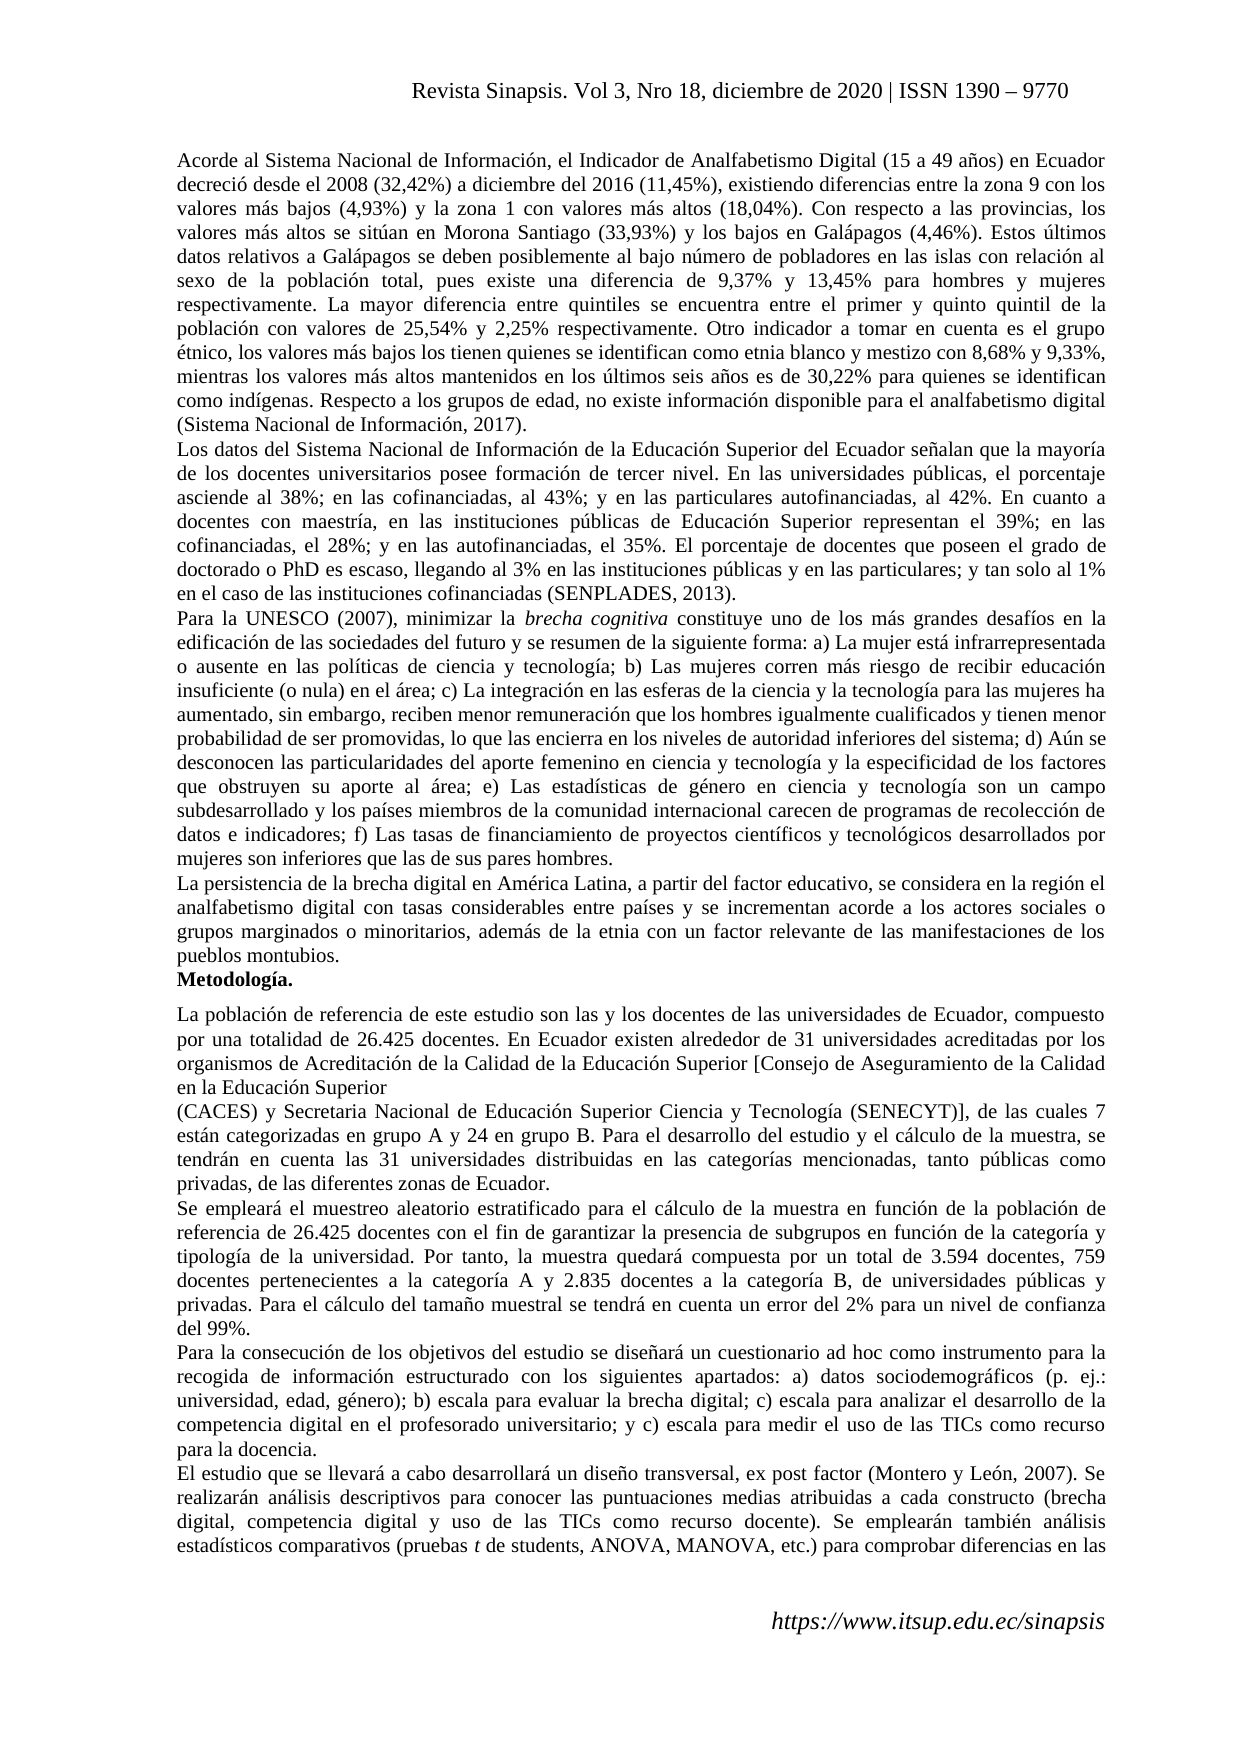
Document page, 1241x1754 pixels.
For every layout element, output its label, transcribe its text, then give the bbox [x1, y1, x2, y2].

text (CACES) y Secretaria Nacional de Educación Superior Ciencia y Tecnología (SENECYT)], de las cuales 7 están categorizadas en grupo A y 24 en grupo B. Para el desarrollo del estudio y el cálculo de la muestra, se tendrán en cuenta las 31 universidades distribuidas en las categorías mencionadas, tanto públicas como privadas, de las diferentes zonas de Ecuador. [177, 1099, 1107, 1195]
text Metodología. [177, 967, 1107, 991]
text La población de referencia de este estudio son las y los docentes de las universidades de Ecuador, compuesto por una totalidad de 26.425 docentes. En Ecuador existen alrededor de 31 universidades acreditadas por los organismos de Acreditación de la Calidad de la Educación Superior [Consejo de Aseguramiento de la Calidad en la Educación Superior [177, 1002, 1107, 1099]
text Para la consecución de los objetivos del estudio se diseñará un cuestionario ad hoc como instrumento para la recogida de información estructurado con los siguientes apartados: a) datos sociodemográficos (p. ej.: universidad, edad, género); b) escala para evaluar la brecha digital; c) escala para analizar el desarrollo de la competencia digital en el profesorado universitario; y c) escala para medir el uso de las TICs como recurso para la docencia. [177, 1340, 1107, 1461]
text Los datos del Sistema Nacional de Información de la Educación Superior del Ecuador señalan que la mayoría de los docentes universitarios posee formación de tercer nivel. En las universidades públicas, el porcentaje asciende al 38%; en las cofinanciadas, al 43%; y en las particulares autofinanciadas, al 42%. En cuanto a docentes con maestría, en las instituciones públicas de Educación Superior representan el 39%; en las cofinanciadas, el 28%; y en las autofinanciadas, el 35%. El porcentaje de docentes que poseen el grado de doctorado o PhD es escaso, llegando al 3% en las instituciones públicas y en las particulares; y tan solo al 1% en el caso de las instituciones cofinanciadas (SENPLADES, 2013). [177, 437, 1107, 605]
text La persistencia de la brecha digital en América Latina, a partir del factor educativo, se considera en la región el analfabetismo digital con tasas considerables entre países y se incrementan acorde a los actores sociales o grupos marginados o minoritarios, además de la etnia con un factor relevante de las manifestaciones de los pueblos montubios. [177, 871, 1107, 967]
text Acorde al Sistema Nacional de Información, el Indicador de Analfabetismo Digital (15 a 49 años) en Ecuador decreció desde el 2008 (32,42%) a diciembre del 2016 (11,45%), existiendo diferencias entre la zona 9 con los valores más bajos (4,93%) y la zona 1 con valores más altos (18,04%). Con respecto a las provincias, los valores más altos se sitúan en Morona Santiago (33,93%) y los bajos en Galápagos (4,46%). Estos últimos datos relativos a Galápagos se deben posiblemente al bajo número de pobladores en las islas con relación al sexo de la población total, pues existe una diferencia de 9,37% y 13,45% para hombres y mujeres respectivamente. La mayor diferencia entre quintiles se encuentra entre el primer y quinto quintil de la población con valores de 25,54% y 2,25% respectivamente. Otro indicador a tomar en cuenta es el grupo étnico, los valores más bajos los tienen quienes se identifican como etnia blanco y mestizo con 8,68% y 9,33%, mientras los valores más altos mantenidos en los últimos seis años es de 30,22% para quienes se identifican como indígenas. Respecto a los grupos de edad, no existe información disponible para el analfabetismo digital (Sistema Nacional de Información, 2017). [177, 148, 1107, 436]
text El estudio que se llevará a cabo desarrollará un diseño transversal, ex post factor (Montero y León, 2007). Se realizarán análisis descriptivos para conocer las puntuaciones medias atribuidas a cada constructo (brecha digital, competencia digital y uso de las TICs como recurso docente). Se emplearán también análisis estadísticos comparativos (pruebas t de students, ANOVA, MANOVA, etc.) para comprobar diferencias en las [177, 1461, 1107, 1557]
text Para la UNESCO (2007), minimizar la brecha cognitiva constituye uno de los más grandes desafíos en la edificación de las sociedades del futuro y se resumen de la siguiente forma: a) La mujer está infrarrepresentada o ausente en las políticas de ciencia y tecnología; b) Las mujeres corren más riesgo de recibir educación insuficiente (o nula) en el área; c) La integración en las esferas de la ciencia y la tecnología para las mujeres ha aumentado, sin embargo, reciben menor remuneración que los hombres igualmente cualificados y tienen menor probabilidad de ser promovidas, lo que las encierra en los niveles de autoridad inferiores del sistema; d) Aún se desconocen las particularidades del aporte femenino en ciencia y tecnología y la especificidad de los factores que obstruyen su aporte al área; e) Las estadísticas de género en ciencia y tecnología son un campo subdesarrollado y los países miembros de la comunidad internacional carecen de programas de recolección de datos e indicadores; f) Las tasas de financiamiento de proyectos científicos y tecnológicos desarrollados por mujeres son inferiores que las de sus pares hombres. [177, 606, 1107, 870]
text Se empleará el muestreo aleatorio estratificado para el cálculo de la muestra en función de la población de referencia de 26.425 docentes con el fin de garantizar la presencia de subgrupos en función de la categoría y tipología de la universidad. Por tanto, la muestra quedará compuesta por un total de 3.594 docentes, 759 docentes pertenecientes a la categoría A y 2.835 docentes a la categoría B, de universidades públicas y privadas. Para el cálculo del tamaño muestral se tendrá en cuenta un error del 2% para un nivel de confianza del 99%. [177, 1196, 1107, 1340]
